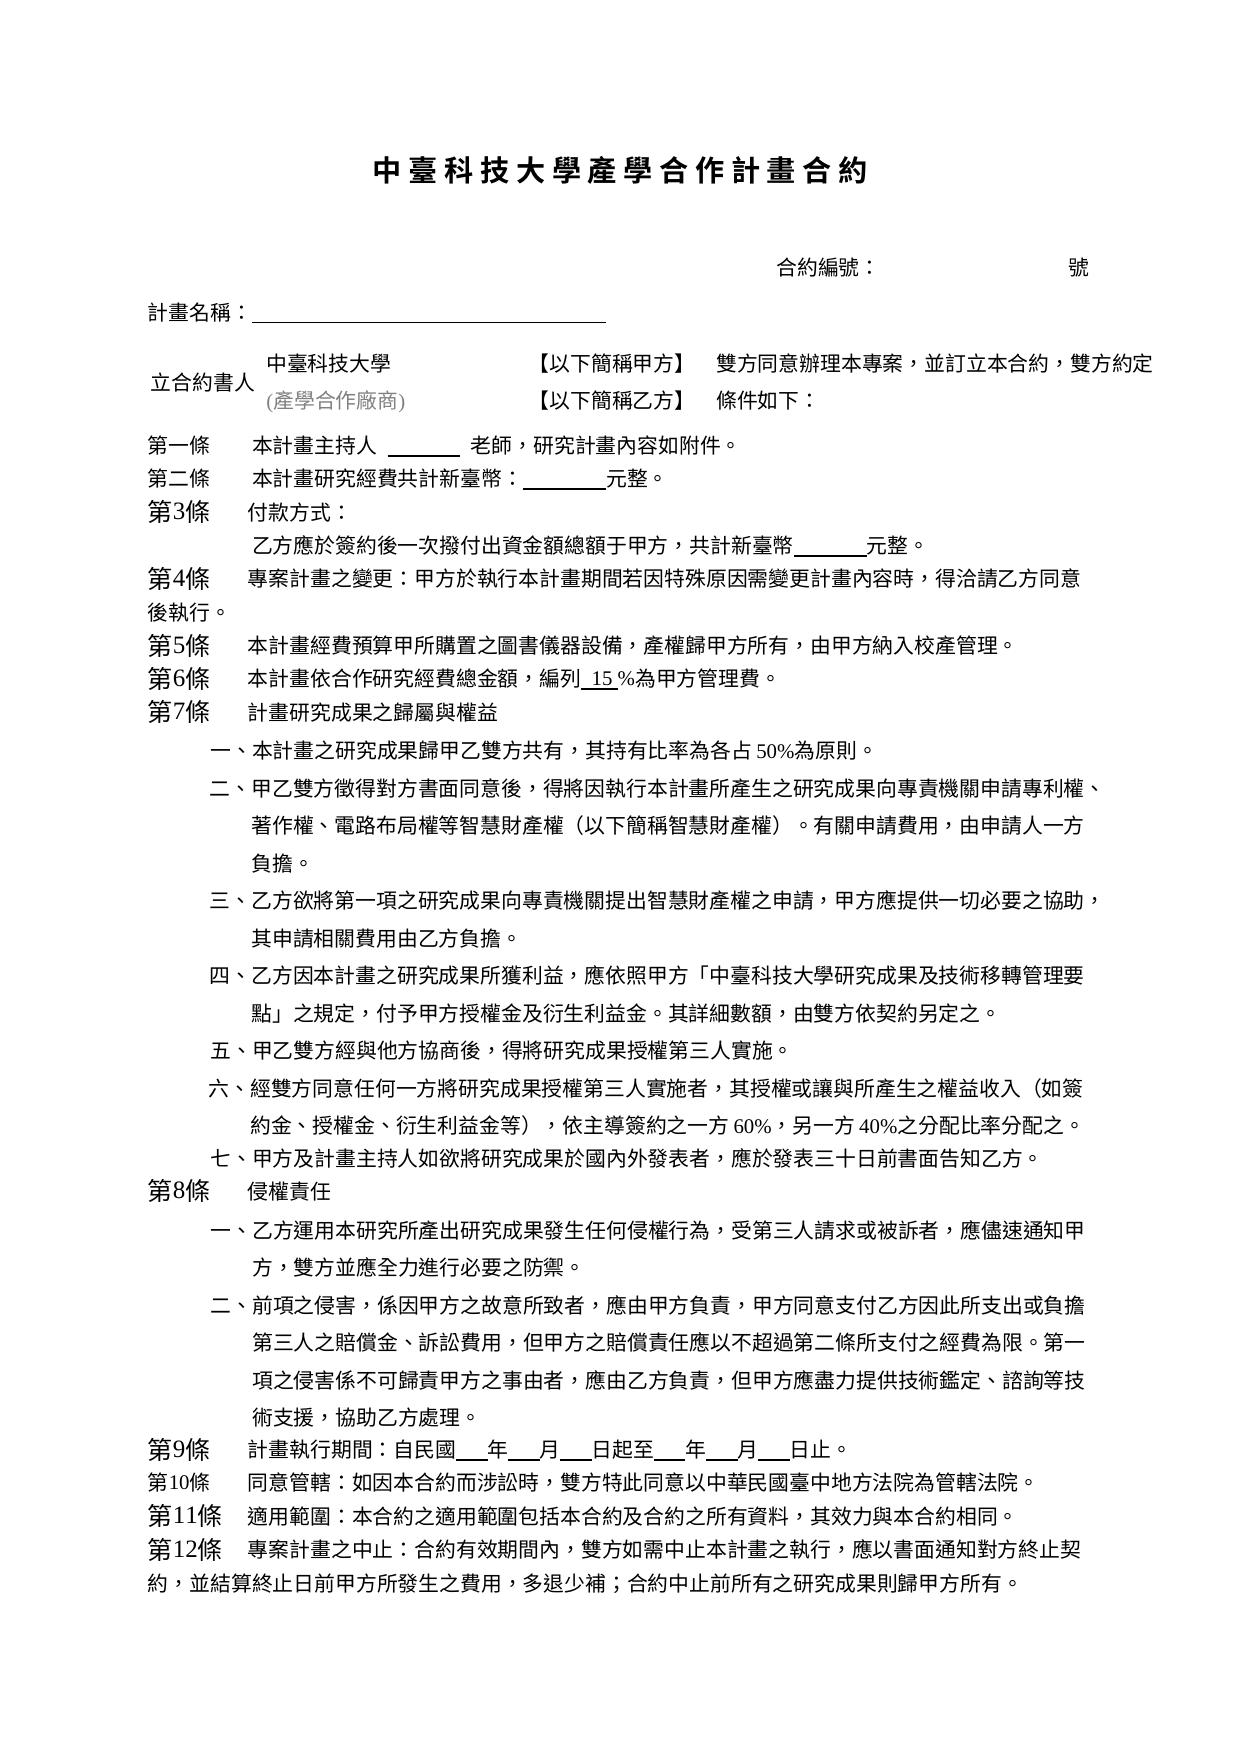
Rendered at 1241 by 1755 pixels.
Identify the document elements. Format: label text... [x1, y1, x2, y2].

list 專案計畫之變更：甲方於執行本計畫期間若因特殊原因需變更計畫內容時，得洽請乙方同意後執行。 [148, 561, 1088, 627]
text 計畫名稱： [148, 294, 1088, 327]
text 二、前項之侵害，係因甲方之故意所致者，應由甲方負責，甲方同意支付乙方因此所支出或負擔第三人之賠償金、訴訟費用，但甲方之賠償責任應以不超過第二條所支付之經費為限。第一項之侵害係不可歸責甲方之事由者，應由乙方負責，但甲方應盡力提供技術鑑定、諮詢等技術支援，協助乙方處理。 [210, 1282, 1093, 1432]
list 本計畫依合作研究經費總金額，編列 15 %為甲方管理費。 [148, 661, 1088, 694]
list 計畫執行期間：自民國 年 月 日起至 年 月 日止。 [148, 1432, 1088, 1465]
table_header 【以下簡稱甲方】 [526, 340, 713, 377]
text 一、本計畫之研究成果歸甲乙雙方共有，其持有比率為各占50%為原則。 [148, 727, 1093, 765]
table_header 中臺科技大學 [263, 340, 526, 377]
list 侵權責任 [148, 1173, 1088, 1207]
text 七、甲方及計畫主持人如欲將研究成果於國內外發表者，應於發表三十日前書面告知乙方。 [148, 1140, 1088, 1173]
list 適用範圍：本合約之適用範圍包括本合約及合約之所有資料，其效力與本合約相同。 [148, 1498, 1088, 1532]
text 中臺科技大學產學合作計畫合約 [148, 148, 1093, 190]
list 付款方式： [148, 494, 1088, 527]
text 合約編號： 號 [148, 248, 1088, 282]
text 三、乙方欲將第一項之研究成果向專責機關提出智慧財產權之申請，甲方應提供一切必要之協助，其申請相關費用由乙方負擔。 [209, 877, 1093, 952]
list 本計畫經費預算甲所購置之圖書儀器設備，產權歸甲方所有，由甲方納入校產管理。 [148, 627, 1088, 661]
table_cell (產學合作廠商) [263, 378, 526, 415]
text 乙方應於簽約後一次撥付出資金額總額于甲方，共計新臺幣 元整。 [148, 527, 1088, 561]
list 專案計畫之中止：合約有效期間內，雙方如需中止本計畫之執行，應以書面通知對方終止契約，並結算終止日前甲方所發生之費用，多退少補；合約中止前所有之研究成果則歸甲方所有。 [148, 1532, 1088, 1598]
list 同意管轄：如因本合約而涉訟時，雙方特此同意以中華民國臺中地方法院為管轄法院。 [148, 1465, 1088, 1498]
text 一、乙方運用本研究所產出研究成果發生任何侵權行為，受第三人請求或被訴者，應儘速通知甲方，雙方並應全力進行必要之防禦。 [210, 1207, 1093, 1282]
text 第二條 本計畫研究經費共計新臺幣： 元整。 [148, 461, 1088, 494]
text 二、甲乙雙方徵得對方書面同意後，得將因執行本計畫所產生之研究成果向專責機關申請專利權、著作權、電路布局權等智慧財產權（以下簡稱智慧財產權）。有關申請費用，由申請人一方負擔。 [209, 765, 1093, 877]
text 四、乙方因本計畫之研究成果所獲利益，應依照甲方「中臺科技大學研究成果及技術移轉管理要點」之規定，付予甲方授權金及衍生利益金。其詳細數額，由雙方依契約另定之。 [209, 952, 1093, 1027]
table_header 雙方同意辦理本專案，並訂立本合約，雙方約定條件如下： [713, 340, 1163, 415]
text 六、經雙方同意任何一方將研究成果授權第三人實施者，其授權或讓與所產生之權益收入（如簽約金、授權金、衍生利益金等），依主導簽約之一方60%，另一方40%之分配比率分配之。 [208, 1065, 1093, 1140]
table_cell 【以下簡稱乙方】 [526, 378, 713, 415]
list 計畫研究成果之歸屬與權益 [148, 694, 1088, 727]
text 第一條 本計畫主持人 老師，研究計畫內容如附件。 [148, 427, 1088, 461]
text 五、甲乙雙方經與他方協商後，得將研究成果授權第三人實施。 [148, 1027, 1093, 1065]
table_header 立合約書人 [148, 340, 263, 415]
